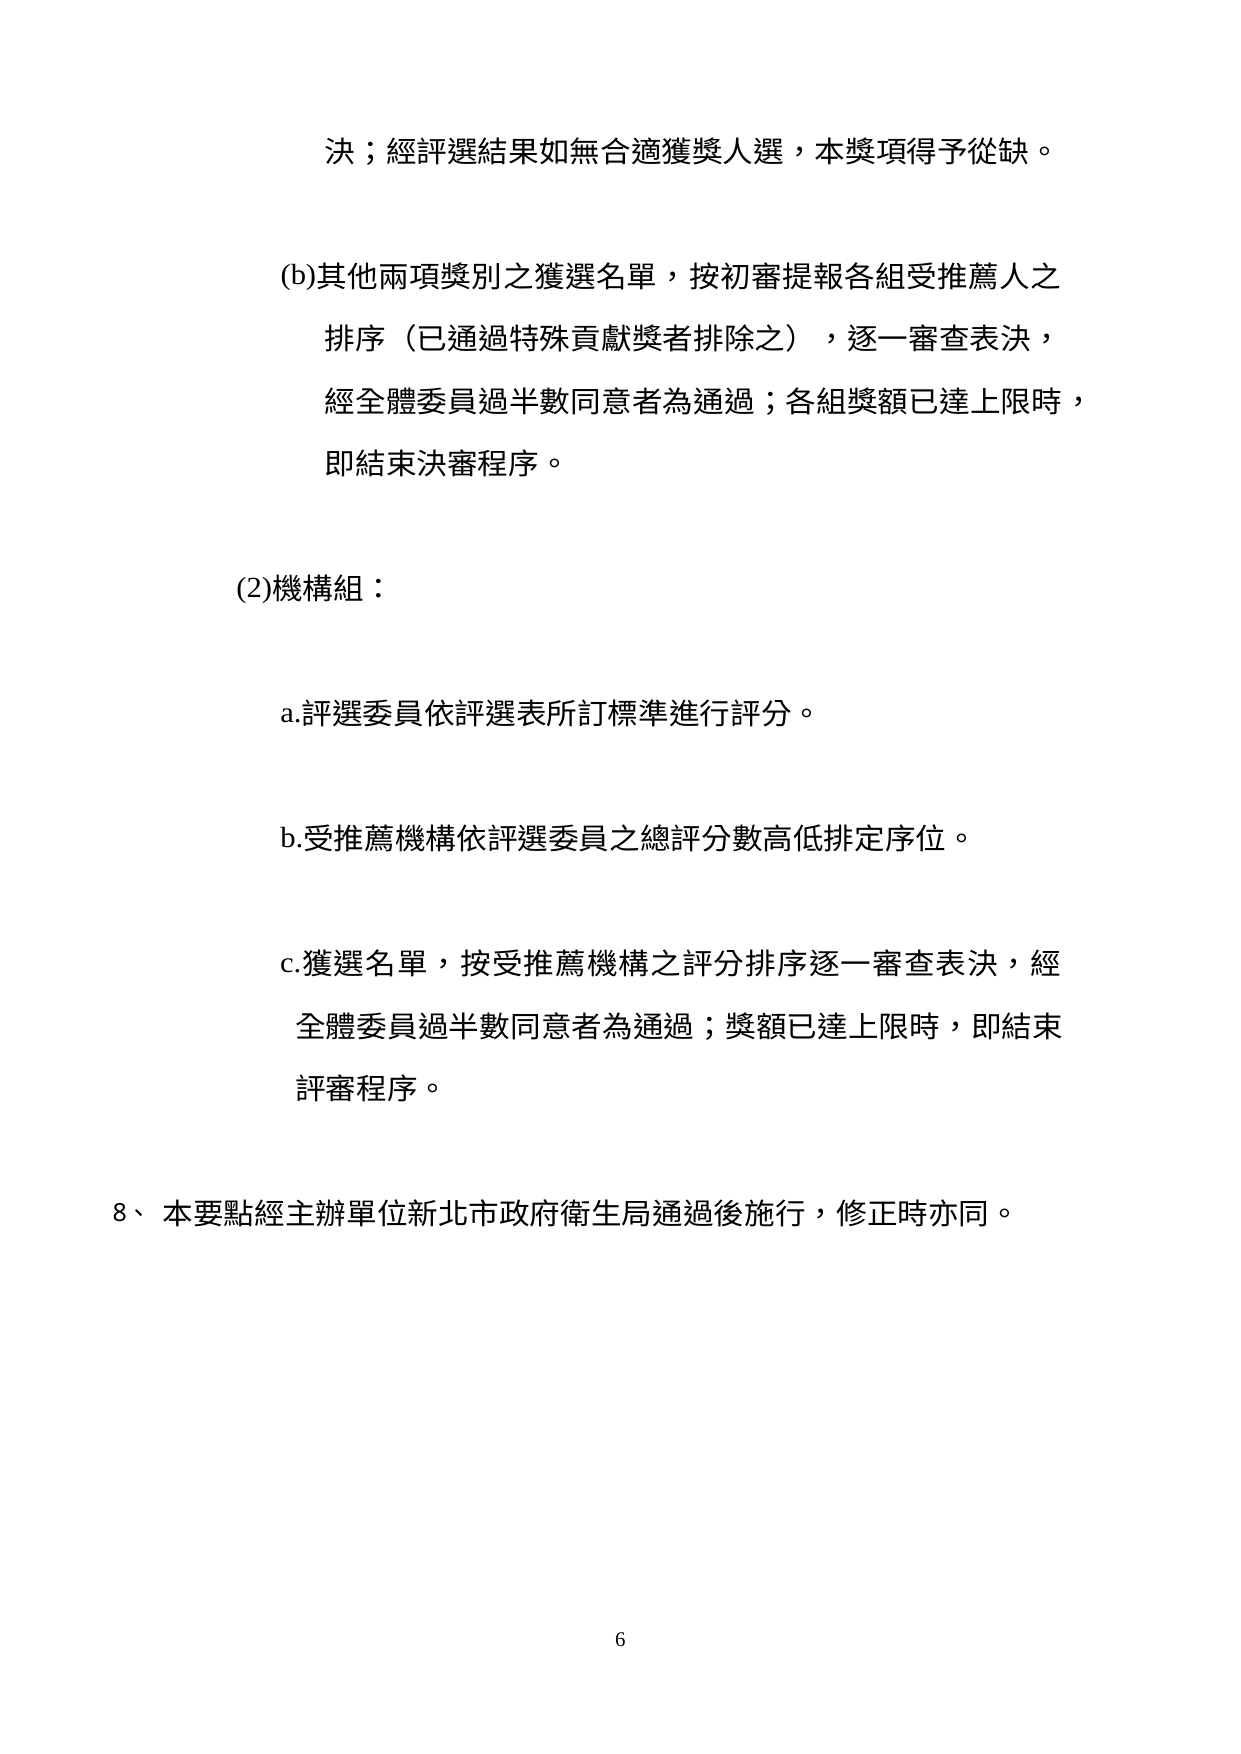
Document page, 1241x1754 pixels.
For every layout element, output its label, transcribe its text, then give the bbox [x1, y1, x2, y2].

text b.受推薦機構依評選委員之總評分數高低排定序位。 [177, 795, 1063, 858]
text c.獲選名單，按受推薦機構之評分排序逐一審查表決，經全體委員過半數同意者為通過；獎額已達上限時，即結束評審程序。 [280, 920, 1063, 1108]
text 決；經評選結果如無合適獲獎人選，本獎項得予從缺。 [280, 108, 1063, 170]
text a.評選委員依評選表所訂標準進行評分。 [177, 670, 1063, 733]
list 本要點經主辦單位新北市政府衛生局通過後施行，修正時亦同。 [112, 1170, 1063, 1233]
text (b)其他兩項獎別之獲選名單，按初審提報各組受推薦人之排序（已通過特殊貢獻獎者排除之），逐一審查表決，經全體委員過半數同意者為通過；各組獎額已達上限時，即結束決審程序。 [280, 233, 1063, 483]
text (2)機構組： [236, 545, 1063, 608]
